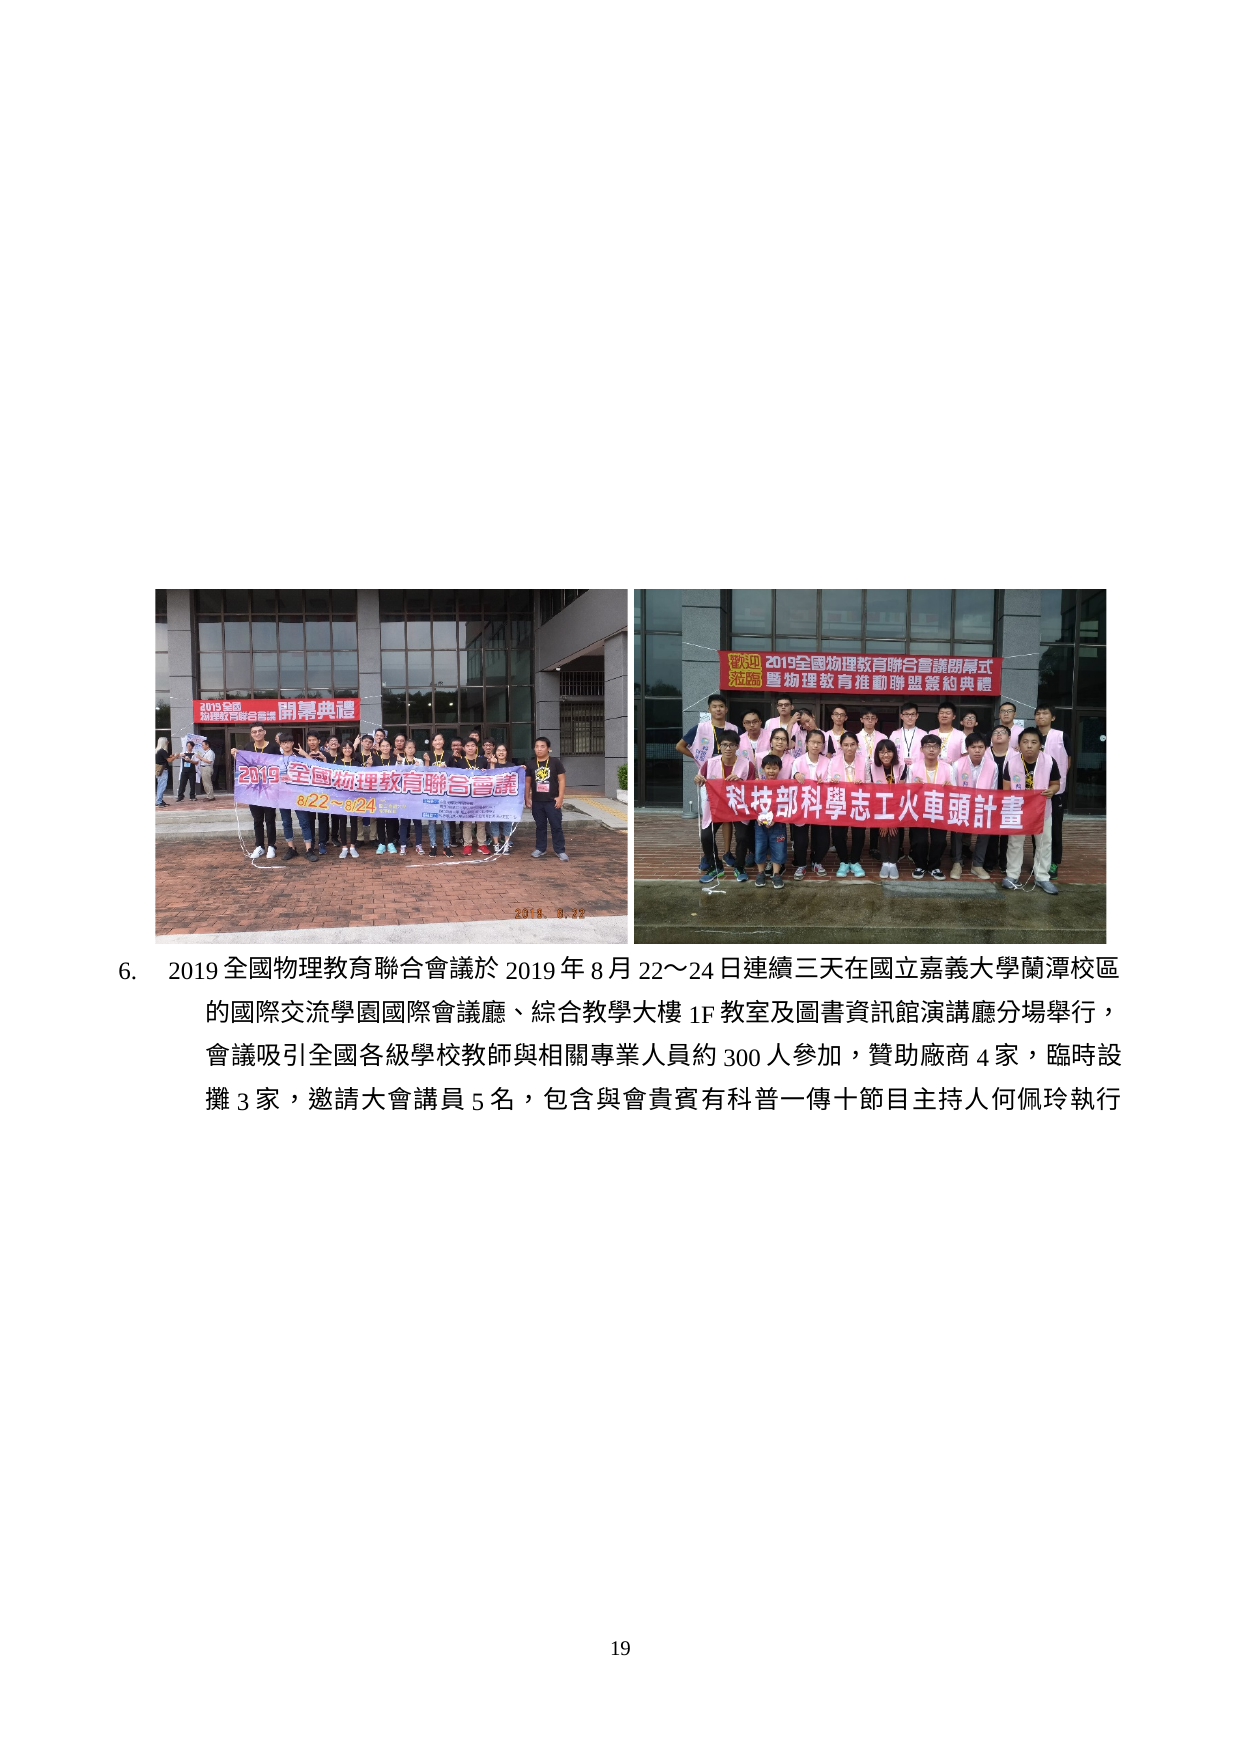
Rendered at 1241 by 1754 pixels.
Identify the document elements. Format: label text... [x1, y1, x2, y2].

list 2019全國物理教育聯合會議於2019年8月22～24日連續三天在國立嘉義大學蘭潭校區的國際交流學園國際會議廳、綜合教學大樓1F教室及圖書資訊館演講廳分場舉行，會議吸引全國各級學校教師與相關專業人員約300人參加，贊助廠商4家，臨時設攤3家，邀請大會講員5名，包含與會貴賓有科普一傳十節目主持人何佩玲執行 [118, 949, 1122, 1116]
